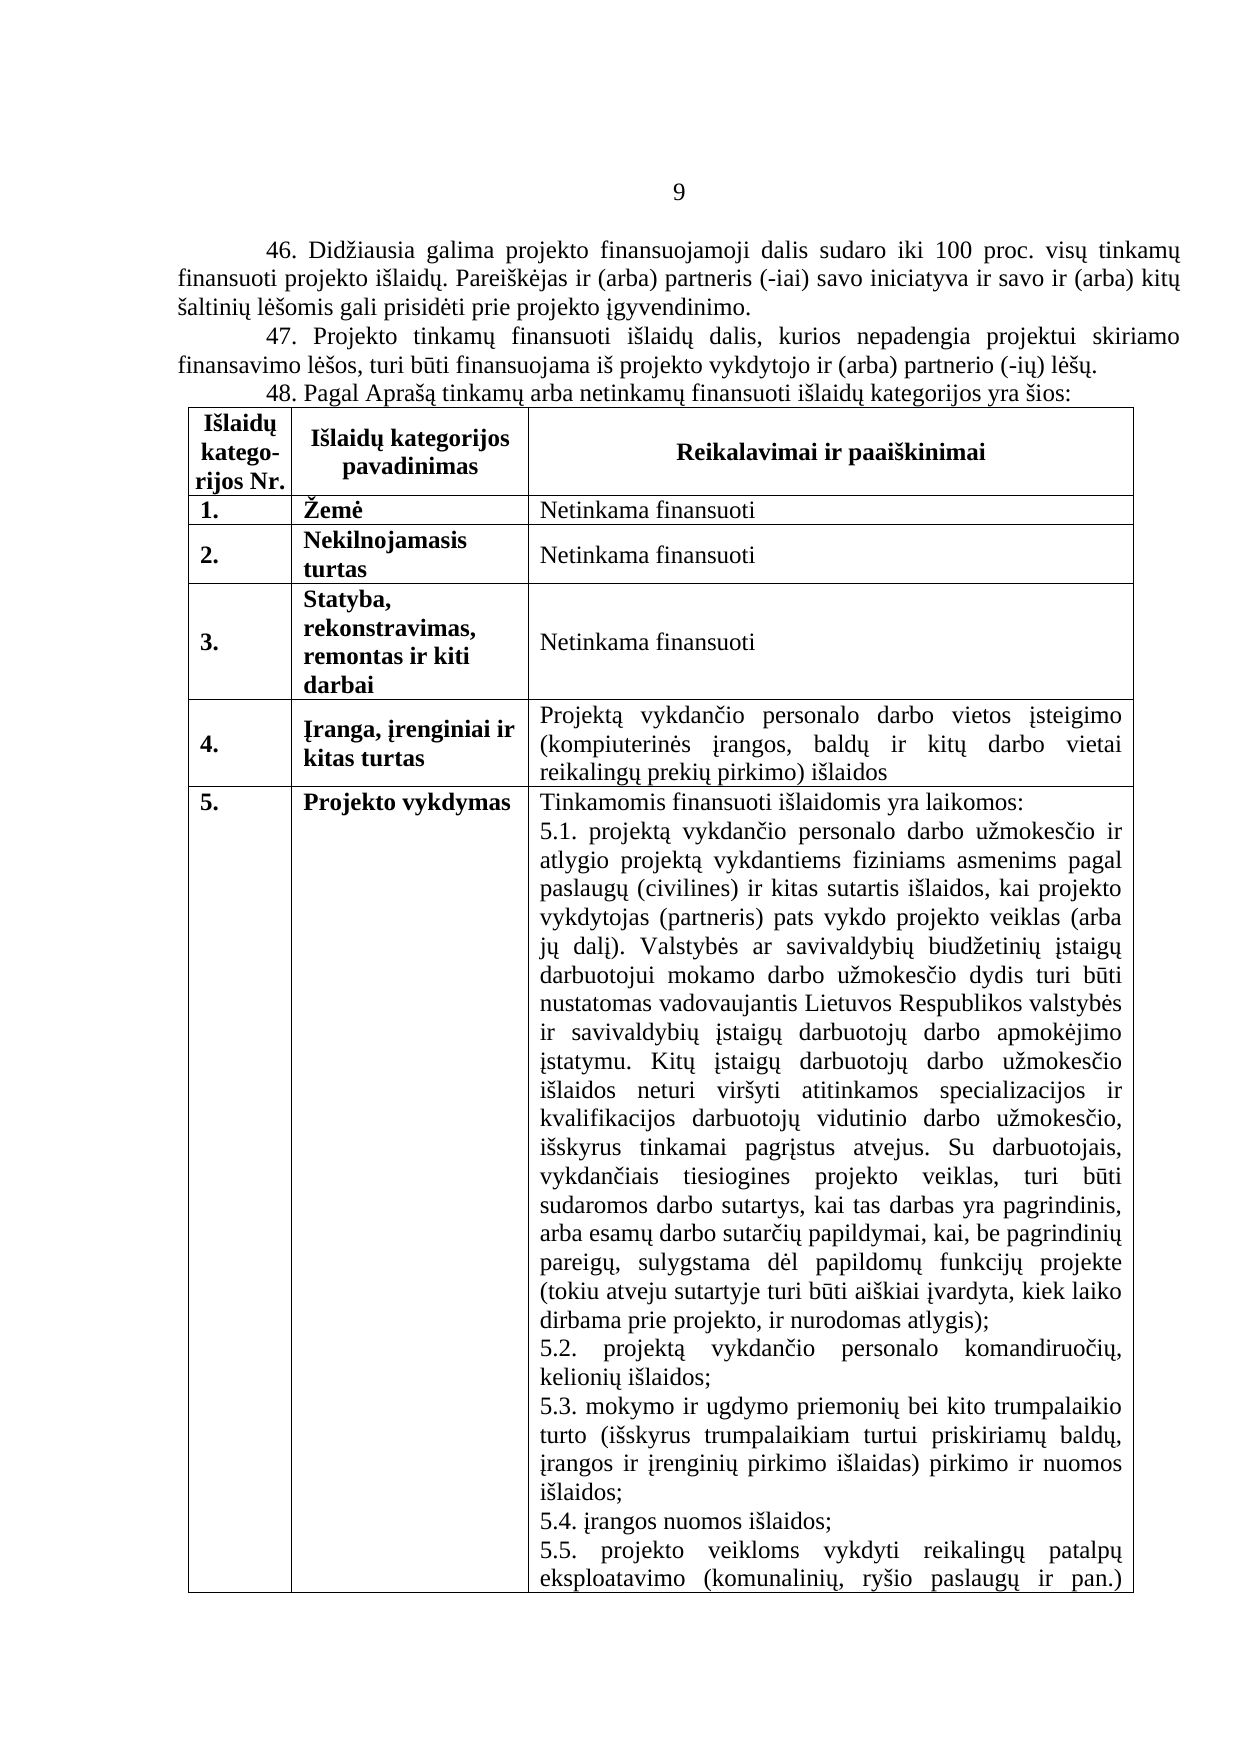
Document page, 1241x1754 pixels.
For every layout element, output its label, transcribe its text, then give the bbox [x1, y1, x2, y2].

text 46. Didžiausia galima projekto finansuojamoji dalis sudaro iki 100 proc. visų tinkamų finansuoti projekto išlaidų. Pareiškėjas ir (arba) partneris (-iai) savo iniciatyva ir savo ir (arba) kitų šaltinių lėšomis gali prisidėti prie projekto įgyvendinimo. [177, 235, 1181, 321]
table_header Išlaidų kategorijos pavadinimas [292, 408, 528, 494]
table_cell 1. [189, 496, 291, 524]
table_cell Statyba, rekonstravimas, remontas ir kiti darbai [292, 584, 528, 699]
table_cell 2. [189, 525, 291, 583]
table_header Išlaidų katego-rijos Nr. [189, 408, 291, 494]
table_header Reikalavimai ir paaiškinimai [529, 408, 1133, 494]
table_cell Žemė [292, 496, 528, 524]
table_cell Tinkamomis finansuoti išlaidomis yra laikomos: 5.1. projektą vykdančio personalo darbo užmokesčio ir atlygio projektą vykdantiems fiziniams asmenims pagal paslaugų (civilines) ir kitas sutartis išlaidos, kai projekto vykdytojas (partneris) pats vykdo projekto veiklas (arba jų dalį). Valstybės ar savivaldybių biudžetinių įstaigų darbuotojui mokamo darbo užmokesčio dydis turi būti nustatomas vadovaujantis Lietuvos Respublikos valstybės ir savivaldybių įstaigų darbuotojų darbo apmokėjimo įstatymu. Kitų įstaigų darbuotojų darbo užmokesčio išlaidos neturi viršyti atitinkamos specializacijos ir kvalifikacijos darbuotojų vidutinio darbo užmokesčio, išskyrus tinkamai pagrįstus atvejus. Su darbuotojais, vykdančiais tiesiogines projekto veiklas, turi būti sudaromos darbo sutartys, kai tas darbas yra pagrindinis, arba esamų darbo sutarčių papildymai, kai, be pagrindinių pareigų, sulygstama dėl papildomų funkcijų projekte (tokiu atveju sutartyje turi būti aiškiai įvardyta, kiek laiko dirbama prie projekto, ir nurodomas atlygis); 5.2. projektą vykdančio personalo komandiruočių, kelionių išlaidos; 5.3. mokymo ir ugdymo priemonių bei kito trumpalaikio turto (išskyrus trumpalaikiam turtui priskiriamų baldų, įrangos ir įrenginių pirkimo išlaidas) pirkimo ir nuomos išlaidos; 5.4. įrangos nuomos išlaidos; 5.5. projekto veikloms vykdyti reikalingų patalpų eksploatavimo (komunalinių, ryšio paslaugų ir pan.) [529, 787, 1133, 1592]
table_cell Projektą vykdančio personalo darbo vietos įsteigimo (kompiuterinės įrangos, baldų ir kitų darbo vietai reikalingų prekių pirkimo) išlaidos [529, 700, 1133, 786]
table_cell Netinkama finansuoti [529, 525, 1133, 583]
table_cell Įranga, įrenginiai ir kitas turtas [292, 700, 528, 786]
text 48. Pagal Aprašą tinkamų arba netinkamų finansuoti išlaidų kategorijos yra šios: [177, 378, 1181, 407]
table_cell 5. [189, 787, 291, 1592]
table_cell Netinkama finansuoti [529, 584, 1133, 699]
text 47. Projekto tinkamų finansuoti išlaidų dalis, kurios nepadengia projektui skiriamo finansavimo lėšos, turi būti finansuojama iš projekto vykdytojo ir (arba) partnerio (-ių) lėšų. [177, 321, 1181, 378]
table_cell 3. [189, 584, 291, 699]
table_cell Netinkama finansuoti [529, 496, 1133, 524]
table_cell Projekto vykdymas [292, 787, 528, 1592]
table_cell 4. [189, 700, 291, 786]
table_cell Nekilnojamasis turtas [292, 525, 528, 583]
